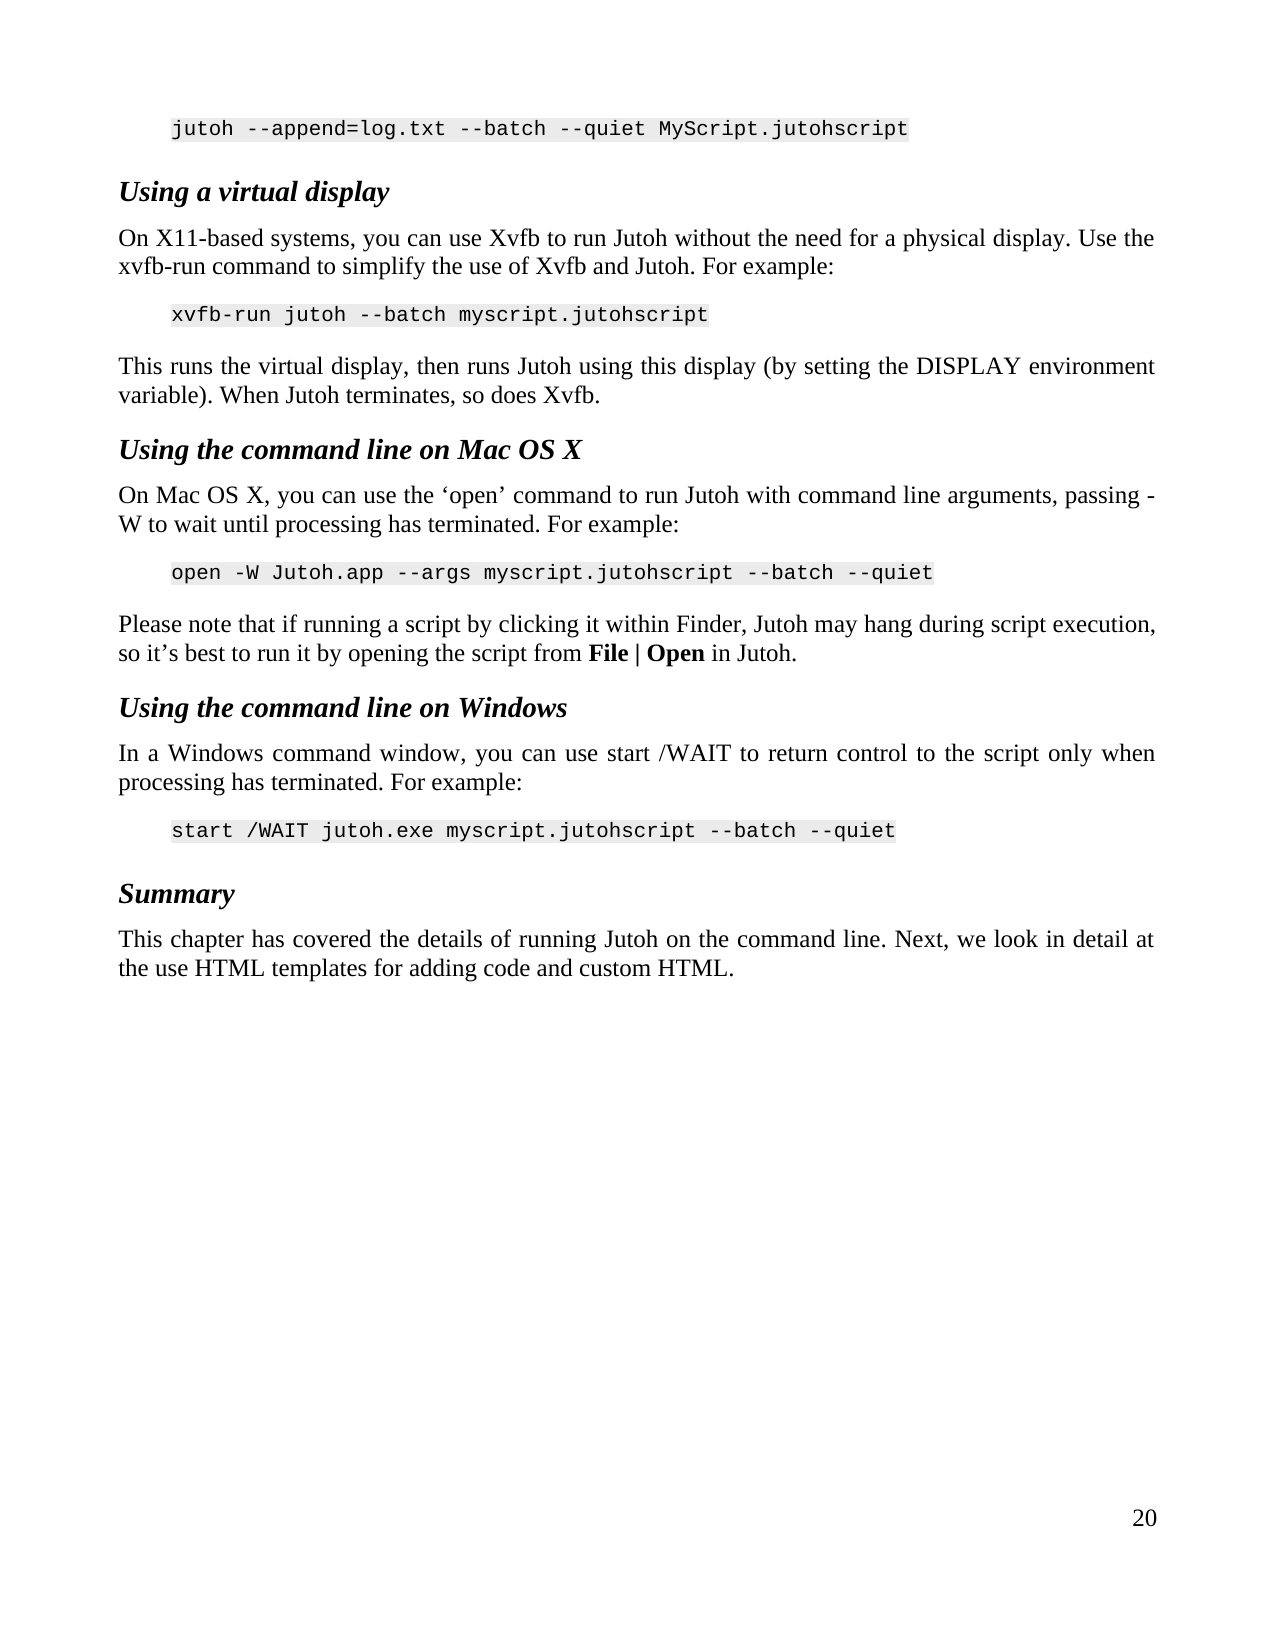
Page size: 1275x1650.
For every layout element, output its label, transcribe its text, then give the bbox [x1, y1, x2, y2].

text open -W Jutoh.app --args myscript.jutohscript --batch --quiet [934, 562, 1157, 585]
text start /WAIT jutoh.exe myscript.jutohscript --batch --quiet [171, 819, 1157, 843]
text In a Windows command window, you can use start /WAIT to return control to the script only when processing has terminated. For example: [118, 738, 1157, 796]
text jutoh --append=log.txt --batch --quiet MyScript.jutohscript [909, 118, 1157, 142]
text On X11-based systems, you can use Xvfb to run Jutoh without the need for a physical display. Use the xvfb-run command to simplify the use of Xvfb and Jutoh. For example: [118, 223, 1157, 280]
text On Mac OS X, you can use the ‘open’ command to run Jutoh with command line arguments, passing -W to wait until processing has terminated. For example: [118, 481, 1157, 538]
text This chapter has covered the details of running Jutoh on the command line. Next, we look in detail at the use HTML templates for adding code and custom HTML. [118, 924, 1157, 982]
subtitle Summary [118, 876, 1157, 909]
text Please note that if running a script by clicking it within Finder, Jutoh may hang during script execution, so it’s best to run it by opening the script from File | Open in Jutoh. [118, 609, 1157, 666]
subtitle Using the command line on Mac OS X [118, 432, 1157, 466]
text xvfb-run jutoh --batch myscript.jutohscript [709, 304, 1157, 327]
subtitle Using a virtual display [118, 174, 1157, 208]
subtitle Using the command line on Windows [118, 690, 1157, 724]
text This runs the virtual display, then runs Jutoh using this display (by setting the DISPLAY environment variable). When Jutoh terminates, so does Xvfb. [118, 351, 1157, 408]
